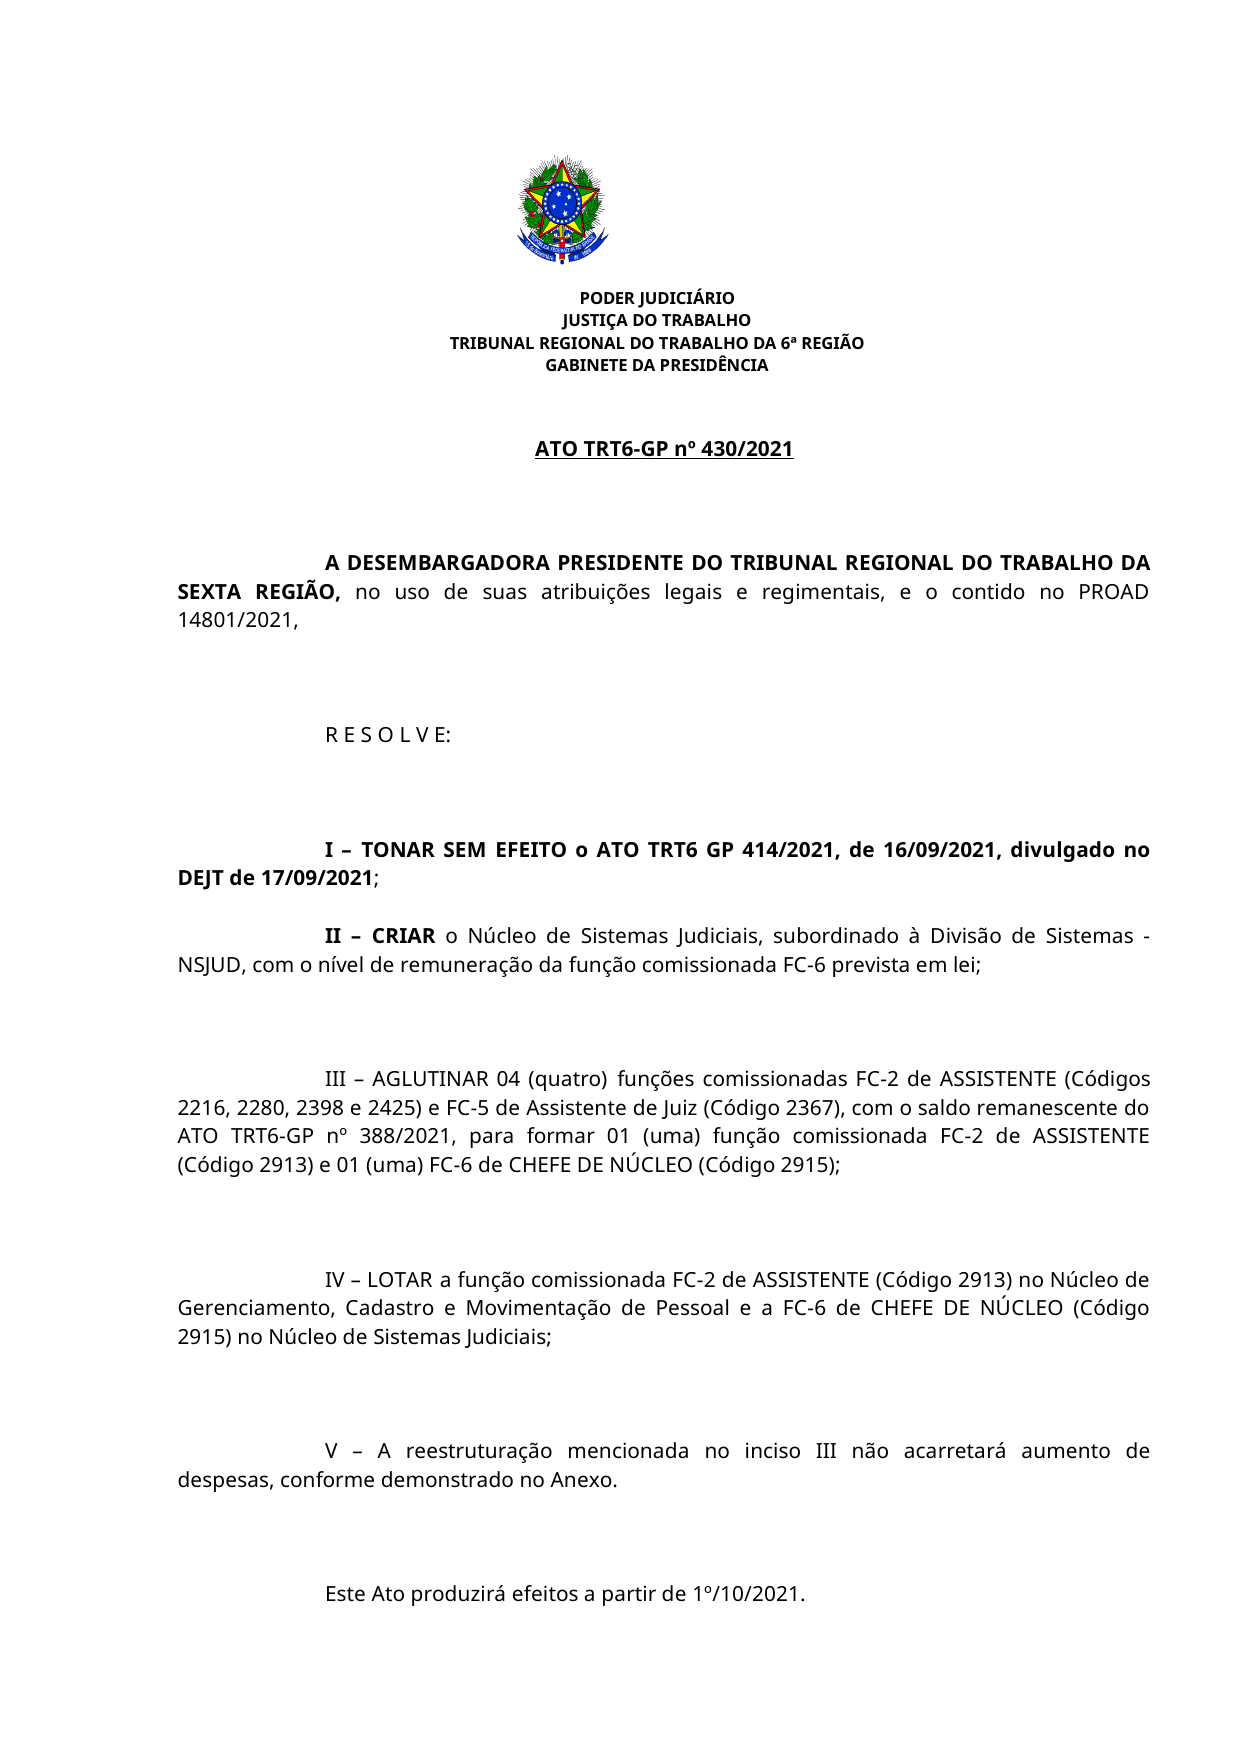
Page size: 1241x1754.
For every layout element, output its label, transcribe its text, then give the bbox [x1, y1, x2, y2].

text TRIBUNAL REGIONAL DO TRABALHO DA 6ª REGIÃO [177, 332, 1137, 354]
text GABINETE DA PRESIDÊNCIA [177, 354, 1137, 377]
text JUSTIÇA DO TRABALHO [177, 309, 1137, 332]
text A DESEMBARGADORA PRESIDENTE DO TRIBUNAL REGIONAL DO TRABALHO DA SEXTA REGIÃO, no uso de suas atribuições legais e regimentais, e o contido no PROAD 14801/2021, [177, 548, 1152, 634]
text Este Ato produzirá efeitos a partir de 1º/10/2021. [177, 1579, 1152, 1608]
text IV – LOTAR a função comissionada FC-2 de ASSISTENTE (Código 2913) no Núcleo de Gerenciamento, Cadastro e Movimentação de Pessoal e a FC-6 de CHEFE DE NÚCLEO (Código 2915) no Núcleo de Sistemas Judiciais; [177, 1264, 1152, 1350]
text I – TONAR SEM EFEITO o ATO TRT6 GP 414/2021, de 16/09/2021, divulgado no DEJT de 17/09/2021; [177, 834, 1152, 892]
text ATO TRT6-GP nº 430/2021 [177, 434, 1152, 462]
picture [512, 152, 611, 266]
text II – CRIAR o Núcleo de Sistemas Judiciais, subordinado à Divisão de Sistemas - NSJUD, com o nível de remuneração da função comissionada FC-6 prevista em lei; [177, 921, 1152, 978]
text III – AGLUTINAR 04 (quatro) funções comissionadas FC-2 de ASSISTENTE (Códigos 2216, 2280, 2398 e 2425) e FC-5 de Assistente de Juiz (Código 2367), com o saldo remanescente do ATO TRT6-GP nº 388/2021, para formar 01 (uma) função comissionada FC-2 de ASSISTENTE (Código 2913) e 01 (uma) FC-6 de CHEFE DE NÚCLEO (Código 2915); [177, 1064, 1152, 1178]
text R E S O L V E: [177, 720, 1152, 748]
text PODER JUDICIÁRIO [177, 287, 1137, 309]
text V – A reestruturação mencionada no inciso III não acarretará aumento de despesas, conforme demonstrado no Anexo. [177, 1436, 1152, 1493]
